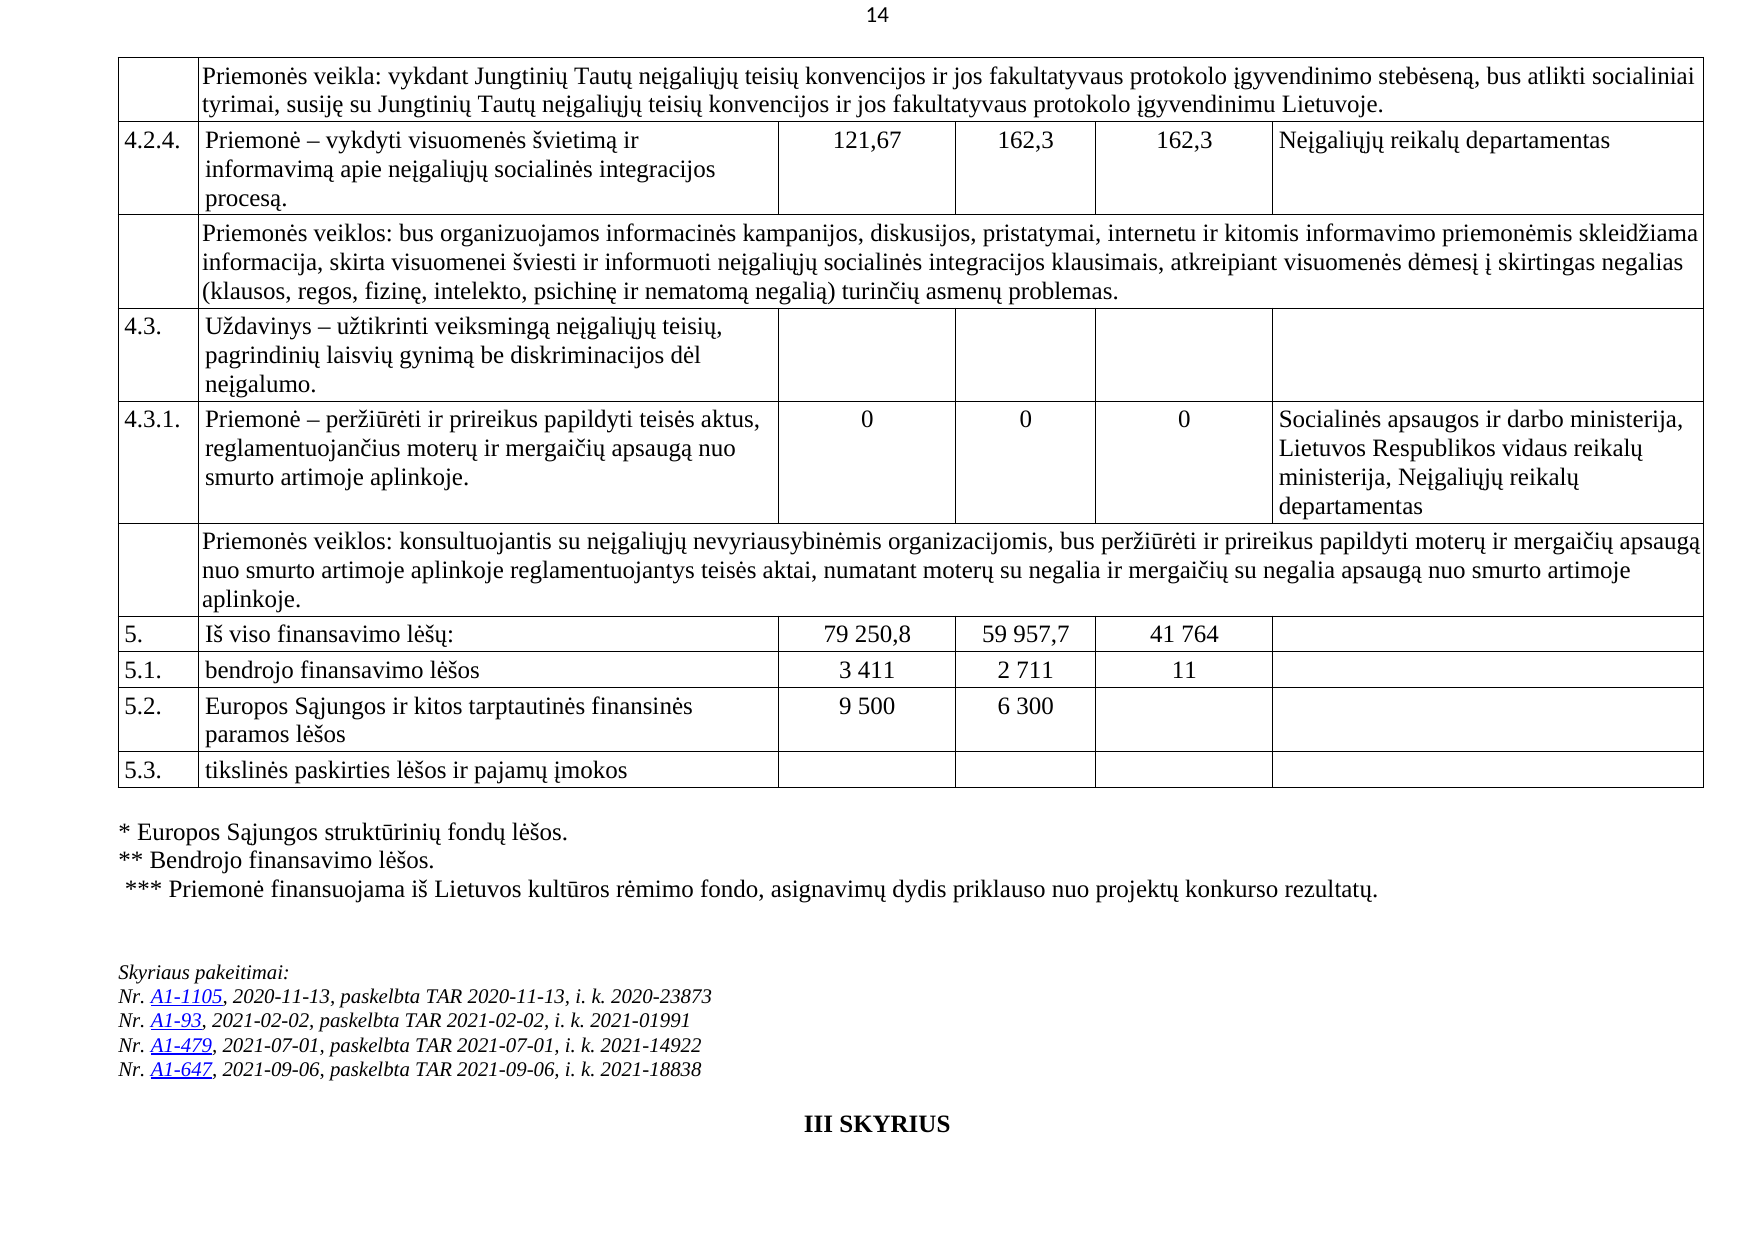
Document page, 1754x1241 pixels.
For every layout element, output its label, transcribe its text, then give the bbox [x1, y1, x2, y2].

table_cell Priemonės veikla: vykdant Jungtinių Tautų neįgaliųjų teisių konvencijos ir jos fakultatyvaus protokolo įgyvendinimo stebėseną, bus atlikti socialiniai tyrimai, susiję su Jungtinių Tautų neįgaliųjų teisių konvencijos ir jos fakultatyvaus protokolo įgyvendinimu Lietuvoje. [199, 58, 1703, 121]
table_cell [779, 752, 955, 787]
table_cell 162,3 [956, 122, 1095, 214]
text Nr. A1-479, 2021-07-01, paskelbta TAR 2021-07-01, i. k. 2021-14922 [118, 1032, 1636, 1057]
table_cell 162,3 [1096, 122, 1272, 214]
text Nr. A1-647, 2021-09-06, paskelbta TAR 2021-09-06, i. k. 2021-18838 [118, 1057, 1636, 1081]
table_cell 0 [956, 402, 1095, 522]
table_cell [1273, 652, 1703, 687]
table_cell 0 [779, 402, 955, 522]
table_cell 79 250,8 [779, 617, 955, 651]
table_cell [119, 215, 198, 307]
text ** Bendrojo finansavimo lėšos. [118, 845, 1636, 874]
table_cell [1273, 309, 1703, 401]
table_cell 5.2. [119, 688, 198, 751]
table_cell 4.3. [119, 309, 198, 401]
table_cell [779, 309, 955, 401]
table_cell [1096, 309, 1272, 401]
table_cell [1273, 752, 1703, 787]
table_cell [1273, 688, 1703, 751]
text * Europos Sąjungos struktūrinių fondų lėšos. [118, 817, 1636, 845]
table_cell [119, 58, 198, 121]
table_cell Uždavinys – užtikrinti veiksmingą neįgaliųjų teisių, pagrindinių laisvių gynimą be diskriminacijos dėl neįgalumo. [199, 309, 778, 401]
text *** Priemonė finansuojama iš Lietuvos kultūros rėmimo fondo, asignavimų dydis priklauso nuo projektų konkurso rezultatų. [118, 874, 1636, 903]
table_cell [956, 752, 1095, 787]
table_cell Iš viso finansavimo lėšų: [199, 617, 778, 651]
text Nr. A1-93, 2021-02-02, paskelbta TAR 2021-02-02, i. k. 2021-01991 [118, 1008, 1636, 1032]
text III SKYRIUS [118, 1109, 1636, 1138]
table_cell 2 711 [956, 652, 1095, 687]
table_cell 3 411 [779, 652, 955, 687]
table_cell 4.2.4. [119, 122, 198, 214]
text Nr. A1-1105, 2020-11-13, paskelbta TAR 2020-11-13, i. k. 2020-23873 [118, 984, 1636, 1008]
table_cell [1096, 688, 1272, 751]
table_cell Priemonės veiklos: bus organizuojamos informacinės kampanijos, diskusijos, pristatymai, internetu ir kitomis informavimo priemonėmis skleidžiama informacija, skirta visuomenei šviesti ir informuoti neįgaliųjų socialinės integracijos klausimais, atkreipiant visuomenės dėmesį į skirtingas negalias (klausos, regos, fizinę, intelekto, psichinę ir nematomą negalią) turinčių asmenų problemas. [199, 215, 1703, 307]
table_cell Europos Sąjungos ir kitos tarptautinės finansinės paramos lėšos [199, 688, 778, 751]
table_cell 9 500 [779, 688, 955, 751]
text Skyriaus pakeitimai: [118, 960, 1636, 984]
table_cell bendrojo finansavimo lėšos [199, 652, 778, 687]
table_cell 5.1. [119, 652, 198, 687]
table_cell 6 300 [956, 688, 1095, 751]
table_cell Priemonė – peržiūrėti ir prireikus papildyti teisės aktus, reglamentuojančius moterų ir mergaičių apsaugą nuo smurto artimoje aplinkoje. [199, 402, 778, 522]
table_cell [119, 524, 198, 616]
table_cell 121,67 [779, 122, 955, 214]
table_cell [956, 309, 1095, 401]
table_cell [1096, 752, 1272, 787]
table_cell Socialinės apsaugos ir darbo ministerija, Lietuvos Respublikos vidaus reikalų ministerija, Neįgaliųjų reikalų departamentas [1273, 402, 1703, 522]
table_cell 11 [1096, 652, 1272, 687]
table_cell 5.3. [119, 752, 198, 787]
table_cell 41 764 [1096, 617, 1272, 651]
table_cell 59 957,7 [956, 617, 1095, 651]
table_cell 5. [119, 617, 198, 651]
table_cell Priemonė – vykdyti visuomenės švietimą ir informavimą apie neįgaliųjų socialinės integracijos procesą. [199, 122, 778, 214]
table_cell Neįgaliųjų reikalų departamentas [1273, 122, 1703, 214]
table_cell 4.3.1. [119, 402, 198, 522]
table_cell [1273, 617, 1703, 651]
table_cell Priemonės veiklos: konsultuojantis su neįgaliųjų nevyriausybinėmis organizacijomis, bus peržiūrėti ir prireikus papildyti moterų ir mergaičių apsaugą nuo smurto artimoje aplinkoje reglamentuojantys teisės aktai, numatant moterų su negalia ir mergaičių su negalia apsaugą nuo smurto artimoje aplinkoje. [199, 524, 1703, 616]
table_cell tikslinės paskirties lėšos ir pajamų įmokos [199, 752, 778, 787]
table_cell 0 [1096, 402, 1272, 522]
